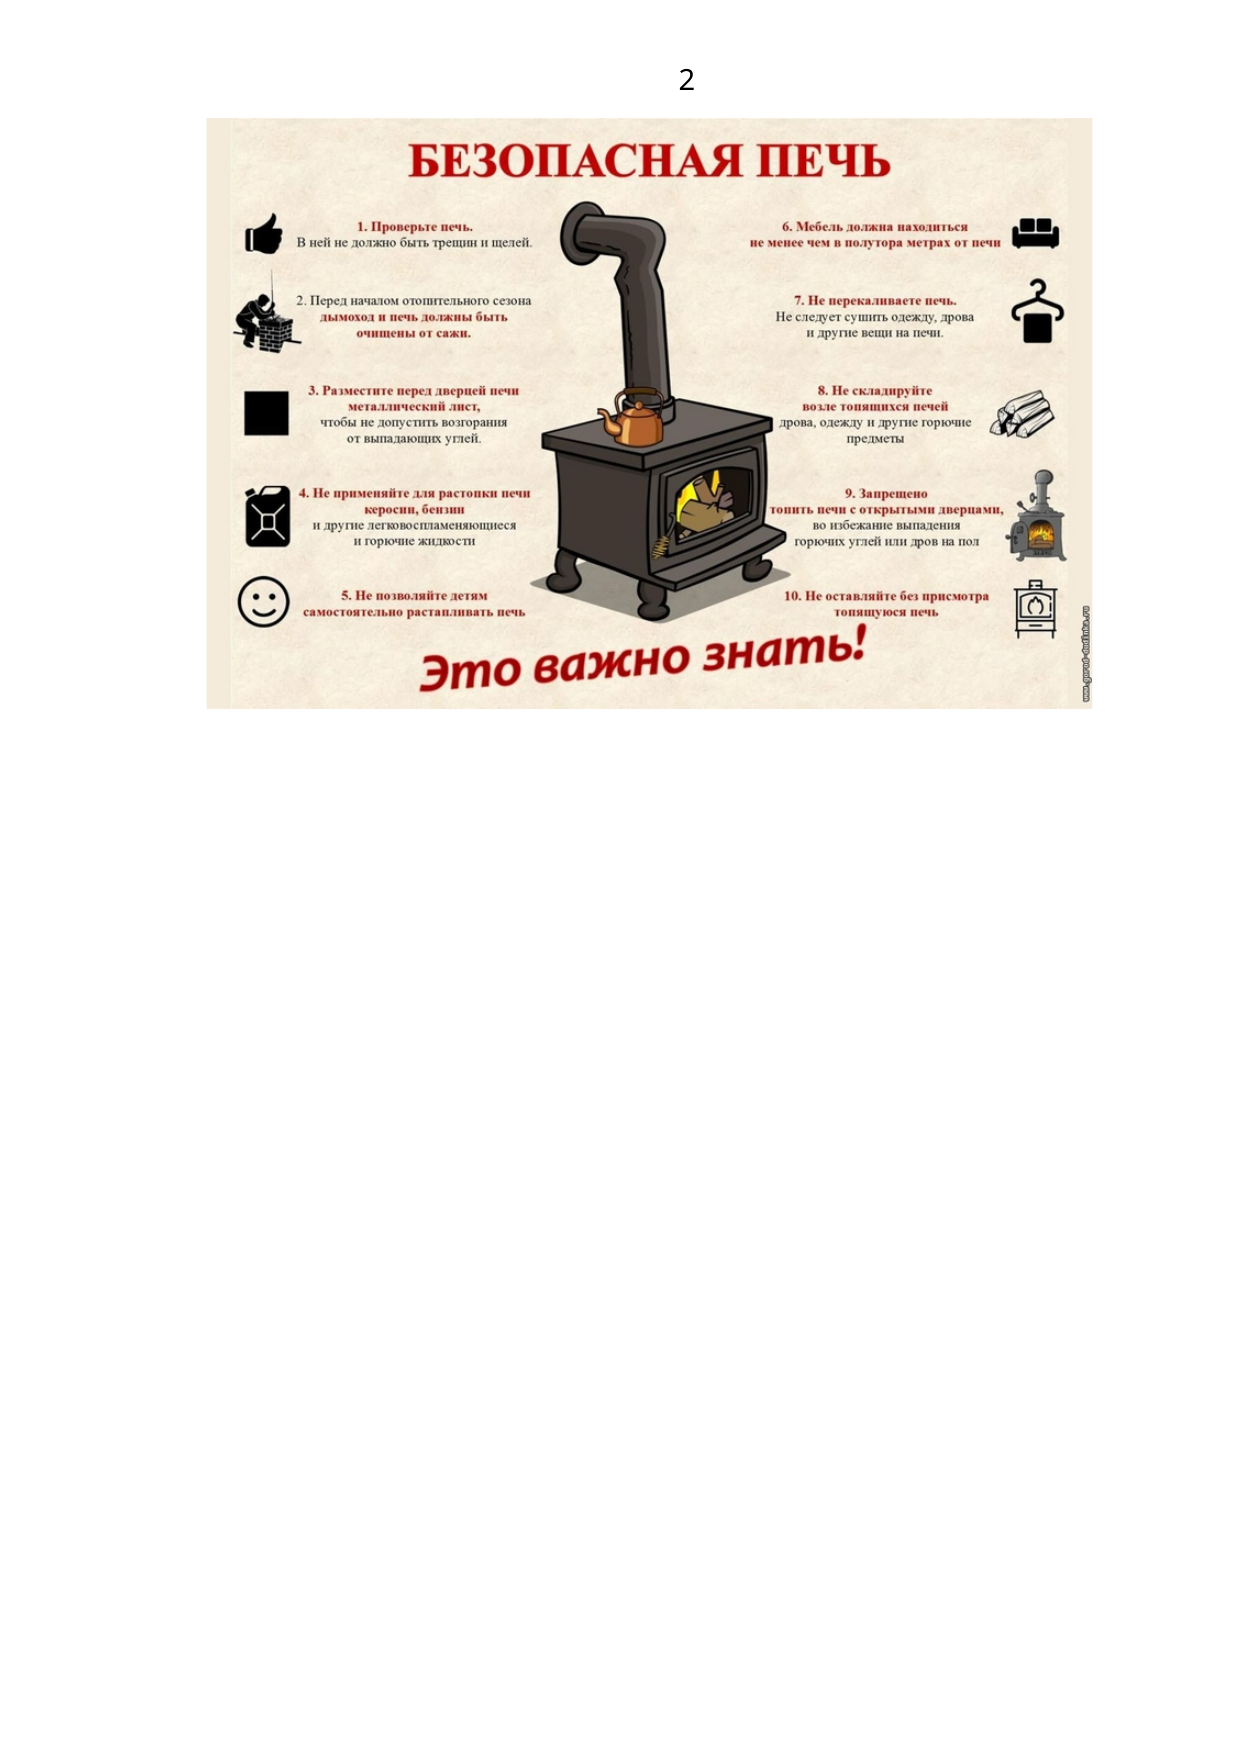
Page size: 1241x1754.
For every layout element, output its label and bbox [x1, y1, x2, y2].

picture [206, 118, 1093, 709]
